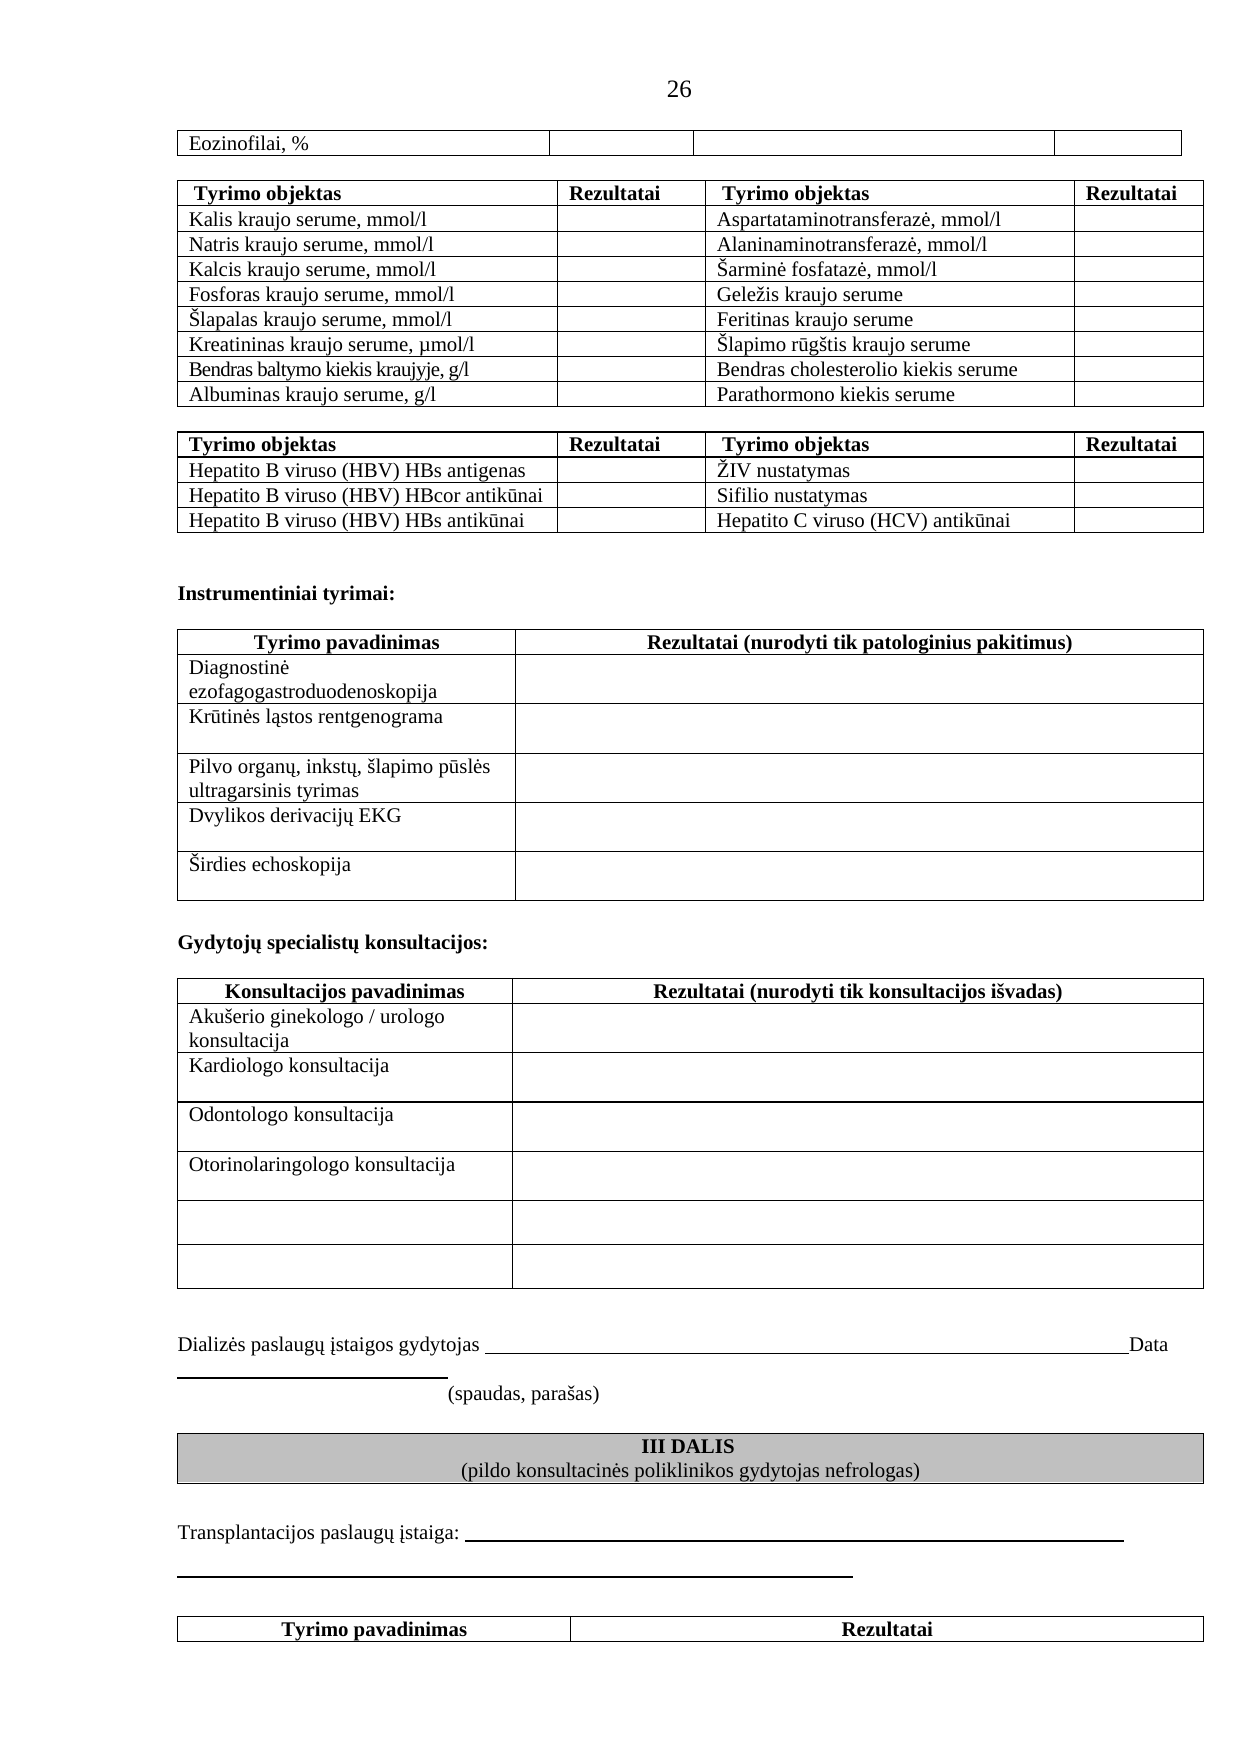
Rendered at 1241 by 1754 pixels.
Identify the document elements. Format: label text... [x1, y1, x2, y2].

text Instrumentiniai tyrimai: [177, 581, 1181, 605]
table_cell Sifilio nustatymas [706, 483, 1074, 507]
table_header Rezultatai (nurodyti tik konsultacijos išvadas) [513, 979, 1203, 1003]
table_cell [558, 332, 705, 356]
table_cell [516, 655, 1203, 703]
table_header III dalis (pildo konsultacinės poliklinikos gydytojas nefrologas) [178, 1434, 1203, 1482]
table_cell [1075, 458, 1203, 482]
table_cell Aspartataminotransferazė, mmol/l [706, 206, 1074, 231]
table_cell [550, 131, 693, 155]
text Gydytojų specialistų konsultacijos: [177, 930, 1181, 954]
table_cell [558, 307, 705, 331]
table_cell Geležis kraujo serume [706, 282, 1074, 306]
table_cell Hepatito B viruso (HBV) HBs antikūnai [178, 508, 557, 532]
table_cell Bendras baltymo kiekis kraujyje, g/l [178, 357, 557, 381]
table_cell [513, 1152, 1203, 1200]
table_header Rezultatai [558, 433, 705, 456]
table_cell [558, 282, 705, 306]
table_header Konsultacijos pavadinimas [178, 979, 512, 1003]
table_cell Hepatito B viruso (HBV) HBs antigenas [178, 458, 557, 482]
table_cell [516, 704, 1203, 752]
table_cell Eozinofilai, % [178, 131, 549, 155]
table_header Rezultatai (nurodyti tik patologinius pakitimus) [516, 630, 1203, 654]
table_cell Krūtinės ląstos rentgenograma [178, 704, 515, 752]
table_header Rezultatai [571, 1617, 1203, 1641]
table_cell Dvylikos derivacijų EKG [178, 803, 515, 851]
table_cell [513, 1103, 1203, 1151]
table_cell Šlapalas kraujo serume, mmol/l [178, 307, 557, 331]
table_cell [1075, 257, 1203, 281]
table_cell [1075, 206, 1203, 231]
table_cell [558, 458, 705, 482]
table_cell Kardiologo konsultacija [178, 1053, 512, 1101]
table_cell [558, 257, 705, 281]
table_header Tyrimo objektas [178, 181, 557, 205]
table_cell Natris kraujo serume, mmol/l [178, 232, 557, 256]
table_cell [1075, 508, 1203, 532]
table_cell Kalis kraujo serume, mmol/l [178, 206, 557, 231]
table_cell [178, 1245, 512, 1288]
table_cell [513, 1201, 1203, 1244]
table_cell Parathormono kiekis serume [706, 382, 1074, 406]
table_cell [516, 803, 1203, 851]
table_cell Šlapimo rūgštis kraujo serume [706, 332, 1074, 356]
table_header Rezultatai [1075, 181, 1203, 205]
table_header Tyrimo pavadinimas [178, 630, 515, 654]
table_cell Diagnostinė ezofagogastroduodenoskopija [178, 655, 515, 703]
table_cell [1075, 232, 1203, 256]
table_cell [558, 508, 705, 532]
table_cell Hepatito C viruso (HCV) antikūnai [706, 508, 1074, 532]
table_cell [558, 483, 705, 507]
table_cell Kreatininas kraujo serume, µmol/l [178, 332, 557, 356]
table_cell Feritinas kraujo serume [706, 307, 1074, 331]
table_cell [1075, 307, 1203, 331]
table_cell Bendras cholesterolio kiekis serume [706, 357, 1074, 381]
table_cell [513, 1245, 1203, 1288]
table_cell [178, 1201, 512, 1244]
table_cell Alaninaminotransferazė, mmol/l [706, 232, 1074, 256]
table_cell [1075, 282, 1203, 306]
text Transplantacijos paslaugų įstaiga: [177, 1519, 1181, 1580]
table_header Tyrimo pavadinimas [178, 1617, 570, 1641]
table_cell Pilvo organų, inkstų, šlapimo pūslės ultragarsinis tyrimas [178, 754, 515, 802]
table_cell [558, 357, 705, 381]
table_cell [1055, 131, 1181, 155]
table_cell Širdies echoskopija [178, 852, 515, 900]
table_cell Šarminė fosfatazė, mmol/l [706, 257, 1074, 281]
table_cell Fosforas kraujo serume, mmol/l [178, 282, 557, 306]
table_cell [1075, 382, 1203, 406]
table_cell ŽIV nustatymas [706, 458, 1074, 482]
table_header Tyrimo objektas [706, 433, 1074, 456]
table_cell [516, 852, 1203, 900]
table_cell Kalcis kraujo serume, mmol/l [178, 257, 557, 281]
table_cell [558, 206, 705, 231]
table_cell [1075, 332, 1203, 356]
table_cell Odontologo konsultacija [178, 1103, 512, 1151]
text Dializės paslaugų įstaigos gydytojas Data (spaudas, parašas) [177, 1332, 1181, 1404]
table_cell Hepatito B viruso (HBV) HBcor antikūnai [178, 483, 557, 507]
table_header Tyrimo objektas [178, 433, 557, 456]
table_cell [694, 131, 1054, 155]
table_cell [513, 1053, 1203, 1101]
table_cell [513, 1004, 1203, 1052]
table_header Rezultatai [1075, 433, 1203, 456]
table_cell [1075, 357, 1203, 381]
table_header Rezultatai [558, 181, 705, 205]
table_cell Akušerio ginekologo / urologo konsultacija [178, 1004, 512, 1052]
table_cell Albuminas kraujo serume, g/l [178, 382, 557, 406]
table_cell [516, 754, 1203, 802]
table_cell [558, 382, 705, 406]
table_header Tyrimo objektas [706, 181, 1074, 205]
table_cell [1075, 483, 1203, 507]
table_cell [558, 232, 705, 256]
table_cell Otorinolaringologo konsultacija [178, 1152, 512, 1200]
